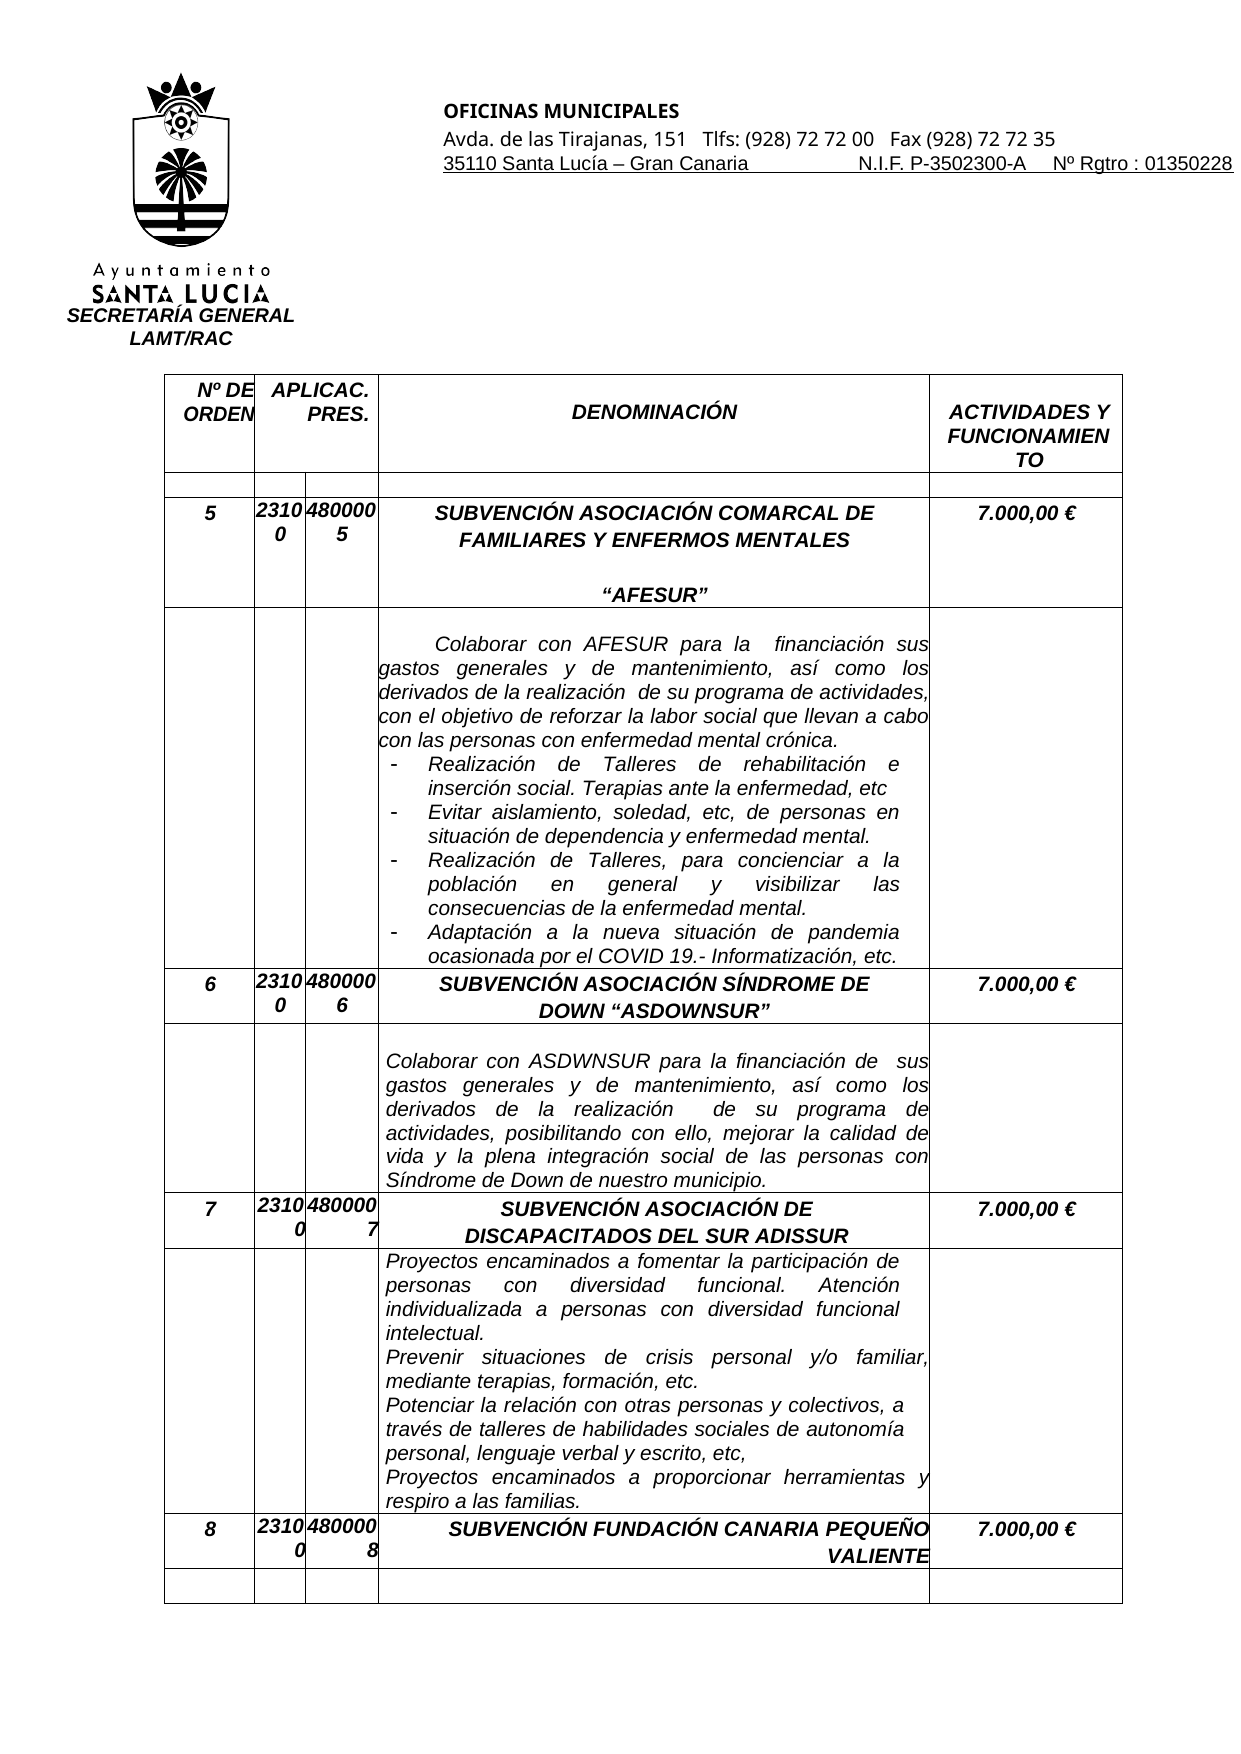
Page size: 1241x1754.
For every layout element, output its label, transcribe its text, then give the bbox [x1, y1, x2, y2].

table_cell [930, 1024, 1122, 1192]
table_cell [379, 1569, 929, 1603]
table_cell [306, 473, 378, 497]
table_cell [255, 473, 305, 497]
table_cell [930, 608, 1122, 968]
table_header DENOMINACIÓN [379, 375, 929, 472]
table_cell [165, 473, 254, 497]
table_cell 23100 [255, 498, 305, 607]
table_cell 23100 [255, 1514, 305, 1568]
table_cell [306, 1024, 378, 1192]
table_cell [165, 1024, 254, 1192]
table_cell [306, 1249, 378, 1512]
table_header APLICAC. PRES. [255, 375, 378, 472]
table_cell 4800007 [306, 1193, 378, 1248]
table_cell [930, 473, 1122, 497]
table_cell Proyectos encaminados a fomentar la participación de personas con diversidad funcional. Atención individualizada a personas con diversidad funcional intelectual. Prevenir situaciones de crisis personal y/o familiar, mediante terapias, formación, etc. Potenciar la relación con otras personas y colectivos, a través de talleres de habilidades sociales de autonomía personal, lenguaje verbal y escrito, etc, Proyectos encaminados a proporcionar herramientas y respiro a las familias. [379, 1249, 929, 1512]
table_cell [255, 1024, 305, 1192]
table_header Nº DE ORDEN [165, 375, 254, 472]
table_cell [379, 473, 929, 497]
table_cell [306, 608, 378, 968]
table_cell SUBVENCIÓN ASOCIACIÓN COMARCAL DE FAMILIARES Y ENFERMOS MENTALES “AFESUR” [379, 498, 929, 607]
table_cell [165, 608, 254, 968]
table_cell [165, 1569, 254, 1603]
table_cell 4800005 [306, 498, 378, 607]
table_cell 5 [165, 498, 254, 607]
table_cell [255, 608, 305, 968]
table_cell 8 [165, 1514, 254, 1568]
table_cell [255, 1569, 305, 1603]
table_cell 7.000,00 € [930, 1193, 1122, 1248]
table_cell [306, 1569, 378, 1603]
table_cell Colaborar con AFESUR para la financiación sus gastos generales y de mantenimiento, así como los derivados de la realización de su programa de actividades, con el objetivo de reforzar la labor social que llevan a cabo con las personas con enfermedad mental crónica. Realización de Talleres de rehabilitación e inserción social. Terapias ante la enfermedad, etc Evitar aislamiento, soledad, etc, de personas en situación de dependencia y enfermedad mental. Realización de Talleres, para concienciar a la población en general y visibilizar las consecuencias de la enfermedad mental. Adaptación a la nueva situación de pandemia ocasionada por el COVID 19.- Informatización, etc. [379, 608, 929, 968]
table_cell 7.000,00 € [930, 498, 1122, 607]
table_cell [930, 1249, 1122, 1512]
table_cell [255, 1249, 305, 1512]
table_cell SUBVENCIÓN ASOCIACIÓN SÍNDROME DE DOWN “ASDOWNSUR” [379, 969, 929, 1023]
table_cell 7.000,00 € [930, 1514, 1122, 1568]
table_cell 7.000,00 € [930, 969, 1122, 1023]
table_cell 7 [165, 1193, 254, 1248]
table_cell Colaborar con ASDWNSUR para la financiación de sus gastos generales y de mantenimiento, así como los derivados de la realización de su programa de actividades, posibilitando con ello, mejorar la calidad de vida y la plena integración social de las personas con Síndrome de Down de nuestro municipio. [379, 1024, 929, 1192]
table_cell 23100 [255, 969, 305, 1023]
table_cell 6 [165, 969, 254, 1023]
table_cell 4800008 [306, 1514, 378, 1568]
table_cell 4800006 [306, 969, 378, 1023]
table_cell SUBVENCIÓN ASOCIACIÓN DE DISCAPACITADOS DEL SUR ADISSUR [379, 1193, 929, 1248]
table_cell SUBVENCIÓN FUNDACIÓN CANARIA PEQUEÑO VALIENTE [379, 1514, 929, 1568]
table_cell [165, 1249, 254, 1512]
table_header ACTIVIDADES Y FUNCIONAMIENTO [930, 375, 1122, 472]
table_cell 23100 [255, 1193, 305, 1248]
table_cell [930, 1569, 1122, 1603]
